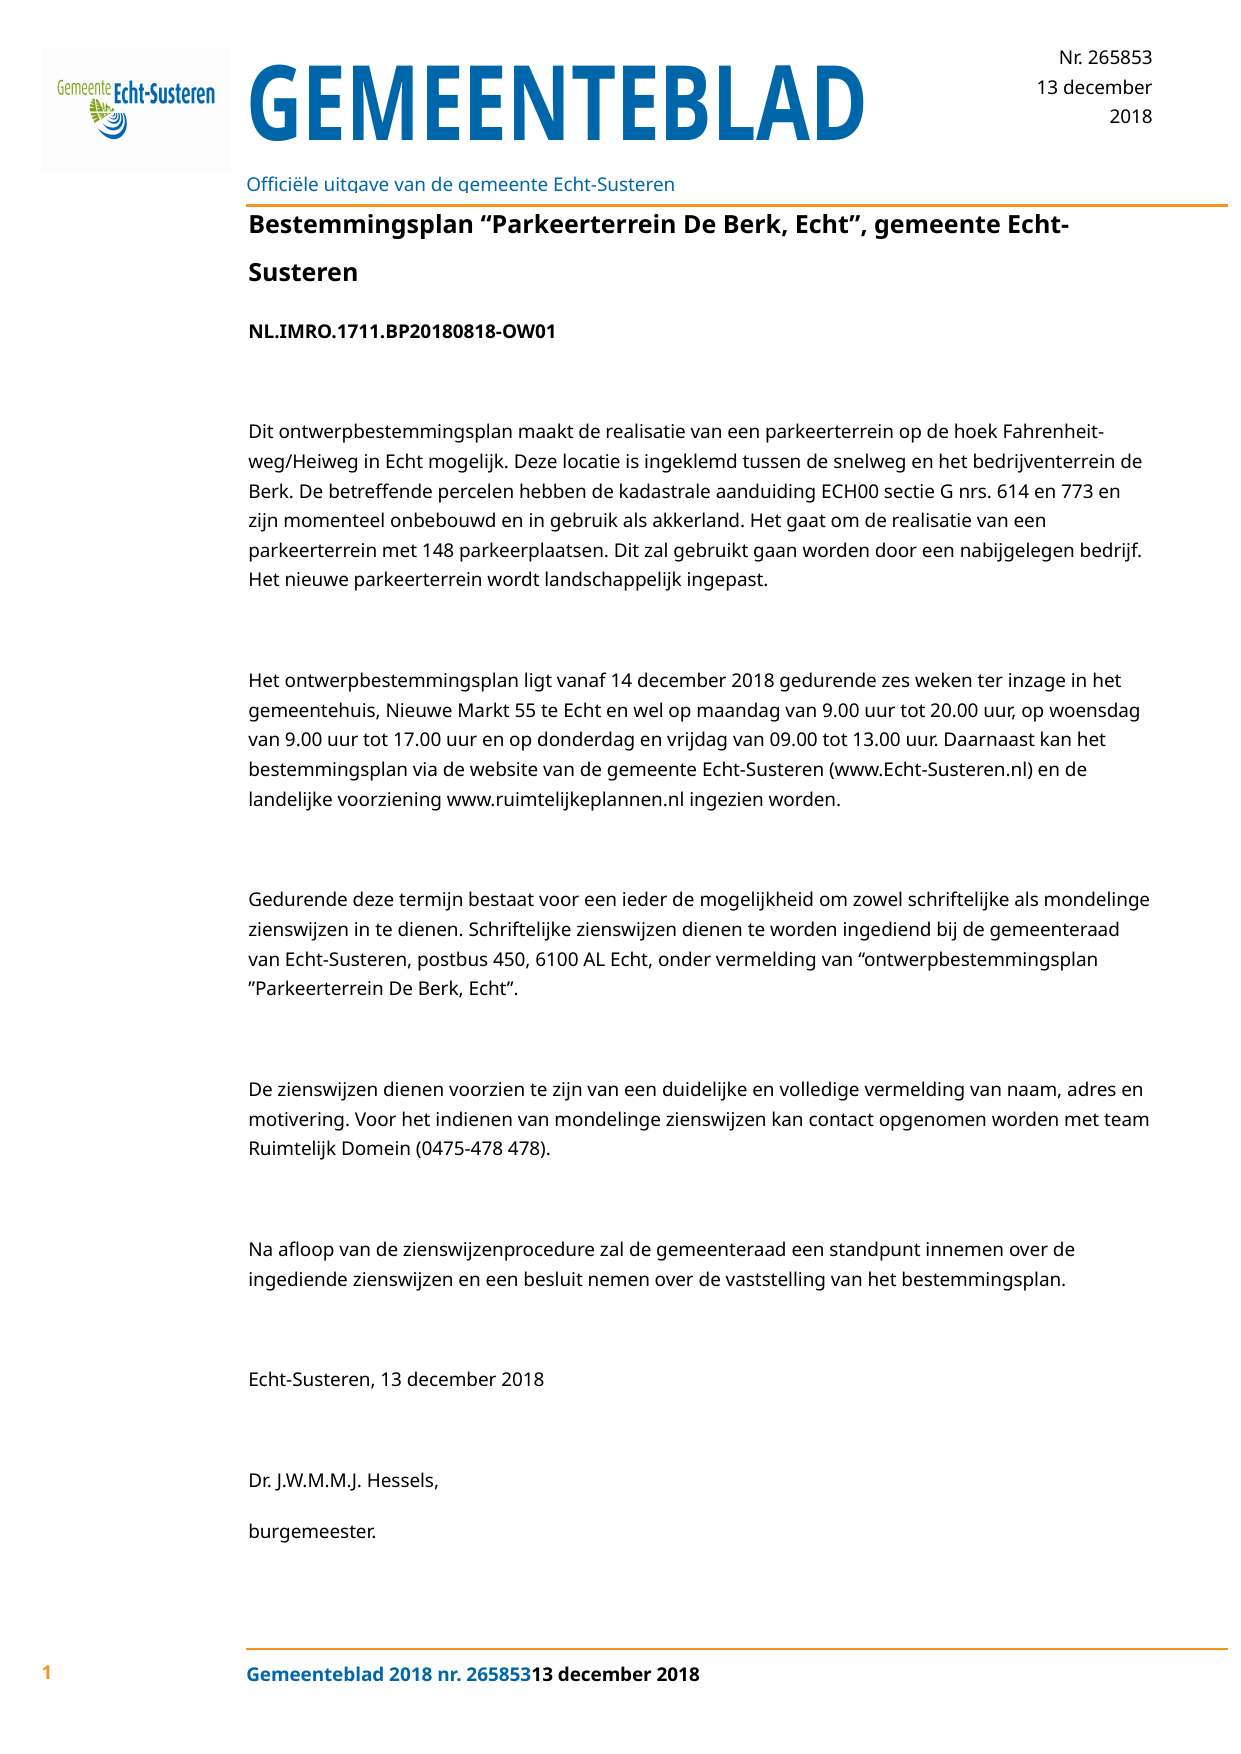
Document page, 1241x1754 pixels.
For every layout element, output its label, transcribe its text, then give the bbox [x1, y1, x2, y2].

text NL.IMRO.1711.BP20180818-OW01 [248, 318, 1152, 344]
text Echt-Susteren, 13 december 2018 [248, 1367, 1152, 1392]
text Na afloop van de zienswijzenprocedure zal de gemeenteraad een standpunt innemen over de ingediende zienswijzen en een besluit nemen over de vaststelling van het bestemmingsplan. [248, 1236, 1152, 1292]
text Gedurende deze termijn bestaat voor een ieder de mogelijkheid om zowel schriftelijke als mondelinge zienswijzen in te dienen. Schriftelijke zienswijzen dienen te worden ingediend bij de gemeenteraad van Echt-Susteren, postbus 450, 6100 AL Echt, onder vermelding van “ontwerpbestemmingsplan ”Parkeerterrein De Berk, Echt”. [248, 887, 1152, 1001]
text Het ontwerpbestemmingsplan ligt vanaf 14 december 2018 gedurende zes weken ter inzage in het gemeentehuis, Nieuwe Markt 55 te Echt en wel op maandag van 9.00 uur tot 20.00 uur, op woensdag van 9.00 uur tot 17.00 uur en op donderdag en vrijdag van 09.00 tot 13.00 uur. Daarnaast kan het bestemmingsplan via de website van de gemeente Echt-Susteren (www.Echt-Susteren.nl) en de landelijke voorziening www.ruimtelijkeplannen.nl ingezien worden. [248, 667, 1152, 812]
picture [41, 47, 231, 172]
text burgemeester. [248, 1518, 1152, 1544]
text De zienswijzen dienen voorzien te zijn van een duidelijke en volledige vermelding van naam, adres en motivering. Voor het indienen van mondelinge zienswijzen kan contact opgenomen worden met team Ruimtelijk Domein (0475-478 478). [248, 1076, 1152, 1161]
text Bestemmingsplan “Parkeerterrein De Berk, Echt”, gemeente Echt-Susteren [248, 207, 1152, 288]
text Dit ontwerpbestemmingsplan maakt de realisatie van een parkeerterrein op de hoek Fahrenheit-weg/Heiweg in Echt mogelijk. Deze locatie is ingeklemd tussen de snelweg en het bedrijventerrein de Berk. De betreffende percelen hebben de kadastrale aanduiding ECH00 sectie G nrs. 614 en 773 en zijn momenteel onbebouwd en in gebruik als akkerland. Het gaat om de realisatie van een parkeerterrein met 148 parkeerplaatsen. Dit zal gebruikt gaan worden door een nabijgelegen bedrijf. Het nieuwe parkeerterrein wordt landschappelijk ingepast. [248, 419, 1152, 592]
text Dr. J.W.M.M.J. Hessels, [248, 1467, 1152, 1493]
